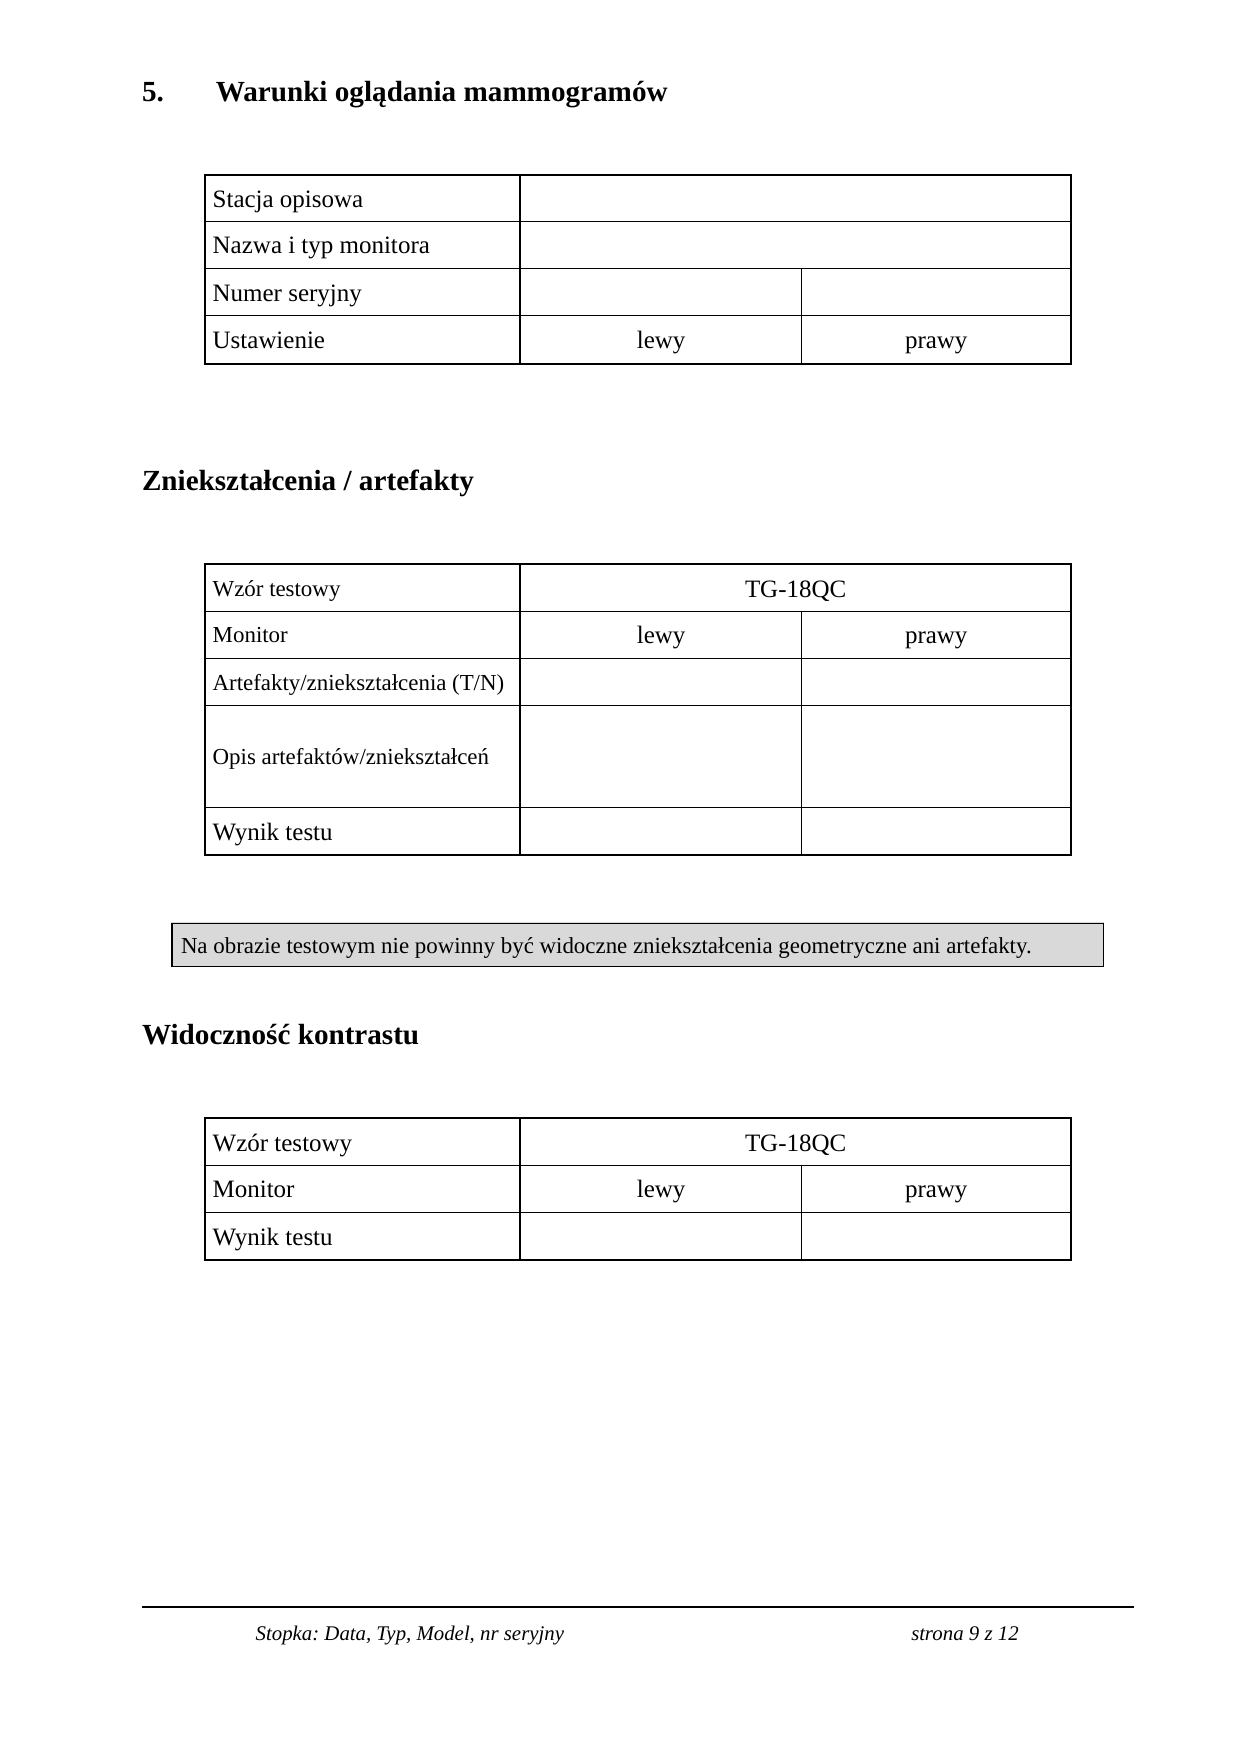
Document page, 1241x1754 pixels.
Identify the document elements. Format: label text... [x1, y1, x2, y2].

table_cell lewy [521, 612, 801, 658]
subtitle Zniekształcenia / artefakty [142, 463, 1134, 497]
table_cell [521, 1213, 801, 1259]
table_cell Numer seryjny [206, 269, 519, 315]
table_cell Nazwa i typ monitora [206, 222, 519, 268]
table_cell [521, 706, 801, 807]
table_cell Wynik testu [206, 1213, 519, 1259]
table_cell Monitor [206, 612, 519, 658]
table_cell [802, 1213, 1070, 1259]
table_header Wzór testowy [206, 1119, 519, 1164]
table_cell Opis artefaktów/zniekształceń [206, 706, 519, 807]
table_cell prawy [802, 316, 1070, 363]
table_cell Ustawienie [206, 316, 519, 363]
table_cell Monitor [206, 1166, 519, 1212]
table_cell [521, 808, 801, 854]
table_cell [521, 222, 1070, 268]
table_cell Artefakty/zniekształcenia (T/N) [206, 659, 519, 705]
table_cell [521, 269, 801, 315]
subtitle 5. Warunki oglądania mammogramów [142, 74, 1134, 107]
table_header Wzór testowy [206, 565, 519, 611]
table_cell [802, 659, 1070, 705]
table_cell Wynik testu [206, 808, 519, 854]
table_cell lewy [521, 1166, 801, 1212]
table_header [521, 176, 1070, 221]
table_cell [802, 706, 1070, 807]
table_cell lewy [521, 316, 801, 363]
table_header TG-18QC [521, 1119, 1070, 1164]
table_cell [802, 269, 1070, 315]
table_cell [802, 808, 1070, 854]
text Na obrazie testowym nie powinny być widoczne zniekształcenia geometryczne ani artefakty. [173, 924, 1103, 966]
table_cell [521, 659, 801, 705]
table_header Stacja opisowa [206, 176, 519, 221]
subtitle Widoczność kontrastu [142, 1017, 1134, 1051]
table_cell prawy [802, 612, 1070, 658]
table_cell prawy [802, 1166, 1070, 1212]
table_header TG-18QC [521, 565, 1070, 611]
